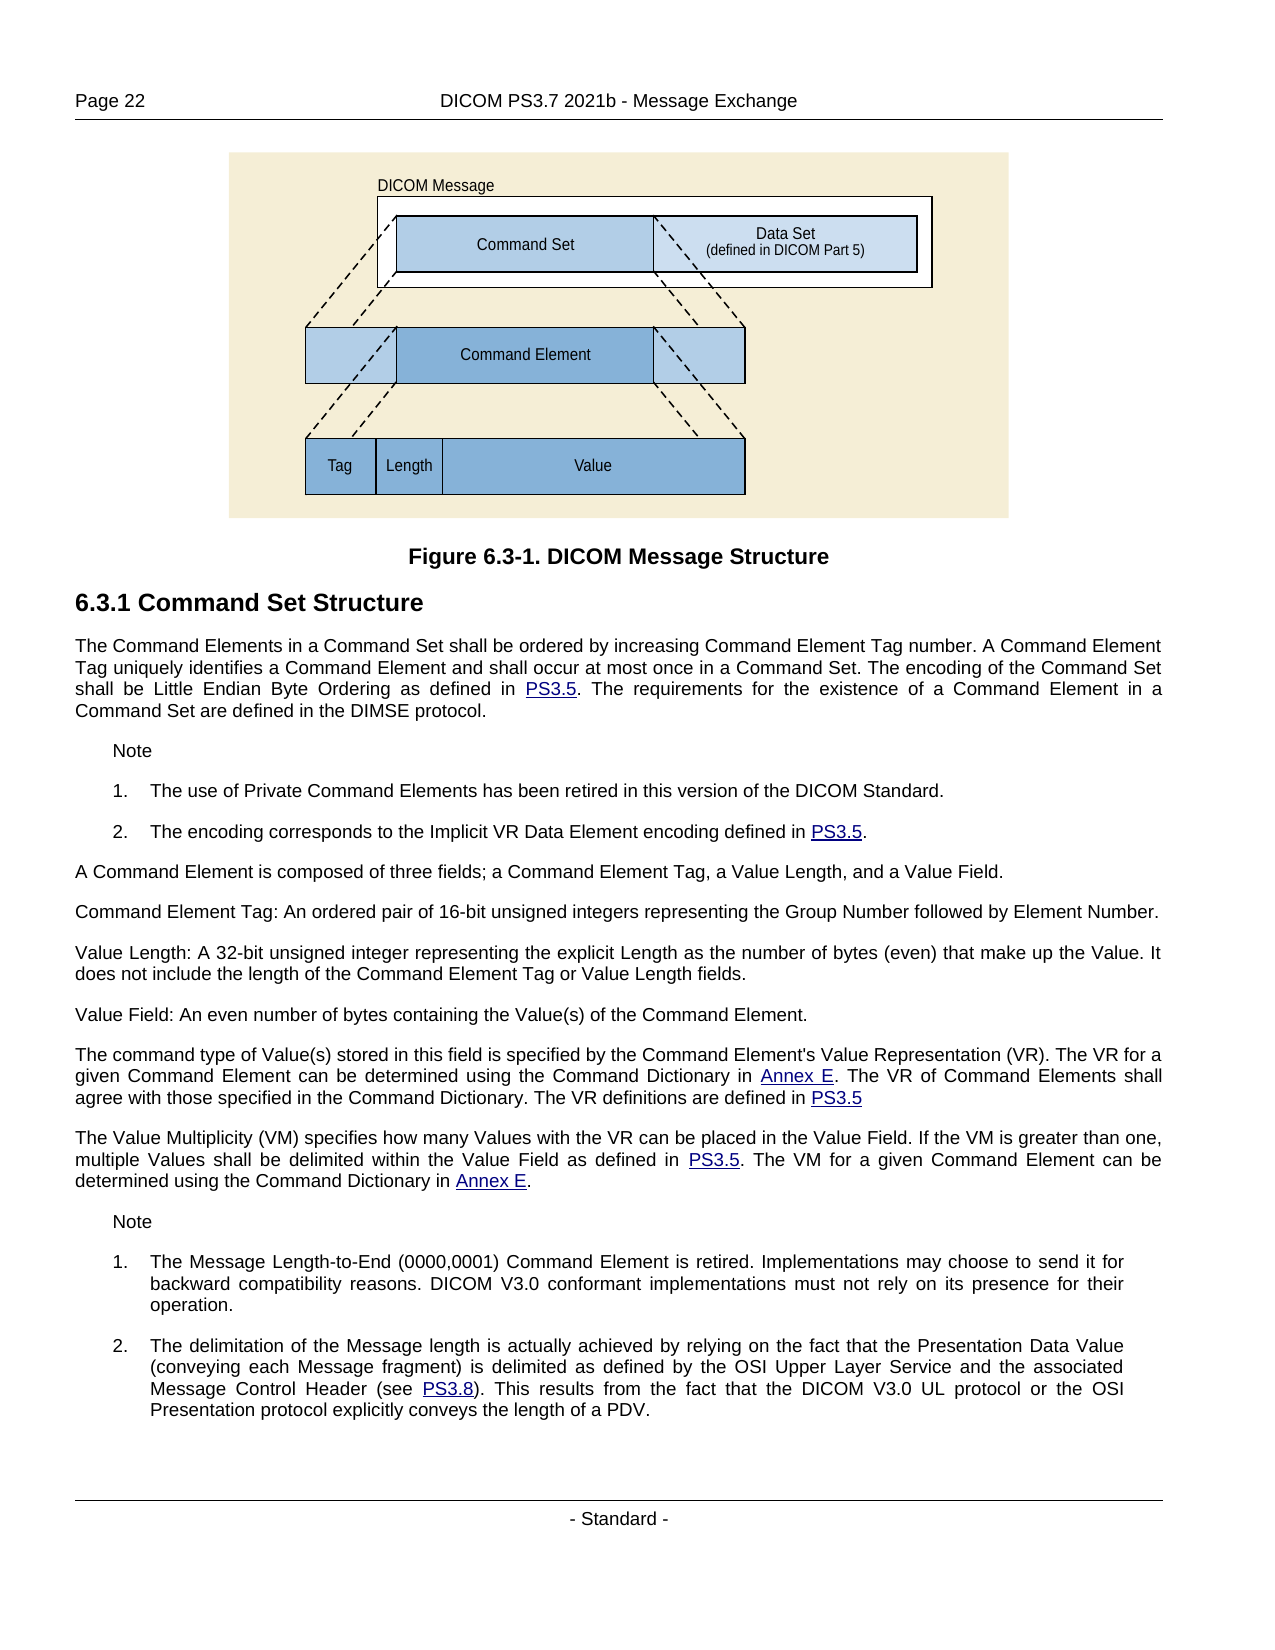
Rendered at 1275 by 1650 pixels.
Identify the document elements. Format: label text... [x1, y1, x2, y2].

text Note [112, 740, 1125, 762]
text The Command Elements in a Command Set shall be ordered by increasing Command Element Tag number. A Command Element Tag uniquely identifies a Command Element and shall occur at most once in a Command Set. The encoding of the Command Set shall be Little Endian Byte Ordering as defined in PS3.5. The requirements for the existence of a Command Element in a Command Set are defined in the DIMSE protocol. [75, 635, 1162, 721]
text The command type of Value(s) stored in this field is specified by the Command Element's Value Representation (VR). The VR for a given Command Element can be determined using the Command Dictionary in Annex E. The VR of Command Elements shall agree with those specified in the Command Dictionary. The VR definitions are defined in PS3.5 [75, 1044, 1162, 1108]
text 1. The use of Private Command Elements has been retired in this version of the DICOM Standard. [112, 780, 1125, 802]
text Value Field: An even number of bytes containing the Value(s) of the Command Element. [75, 1003, 1162, 1025]
text 2. The delimitation of the Message length is actually achieved by relying on the fact that the Presentation Data Value (conveying each Message fragment) is delimited as defined by the OSI Upper Layer Service and the associated Message Control Header (see PS3.8). This results from the fact that the DICOM V3.0 UL protocol or the OSI Presentation protocol explicitly conveys the length of a PDV. [112, 1334, 1125, 1421]
text Figure 6.3-1. DICOM Message Structure [75, 543, 1162, 569]
text Note [112, 1211, 1125, 1232]
text The Value Multiplicity (VM) specifies how many Values with the VR can be placed in the Value Field. If the VM is greater than one, multiple Values shall be delimited within the Value Field as defined in PS3.5. The VM for a given Command Element can be determined using the Command Dictionary in Annex E. [75, 1127, 1162, 1192]
text 1. The Message Length-to-End (0000,0001) Command Element is retired. Implementations may choose to send it for backward compatibility reasons. DICOM V3.0 conformant implementations must not rely on its presence for their operation. [112, 1251, 1125, 1316]
text A Command Element is composed of three fields; a Command Element Tag, a Value Length, and a Value Field. [75, 861, 1162, 882]
text 2. The encoding corresponds to the Implicit VR Data Element encoding defined in PS3.5. [112, 821, 1125, 842]
text 6.3.1 Command Set Structure [75, 587, 1162, 616]
text Value Length: A 32-bit unsigned integer representing the explicit Length as the number of bytes (even) that make up the Value. It does not include the length of the Command Element Tag or Value Length fields. [75, 942, 1162, 985]
text Command Element Tag: An ordered pair of 16-bit unsigned integers representing the Group Number followed by Element Number. [75, 901, 1162, 923]
